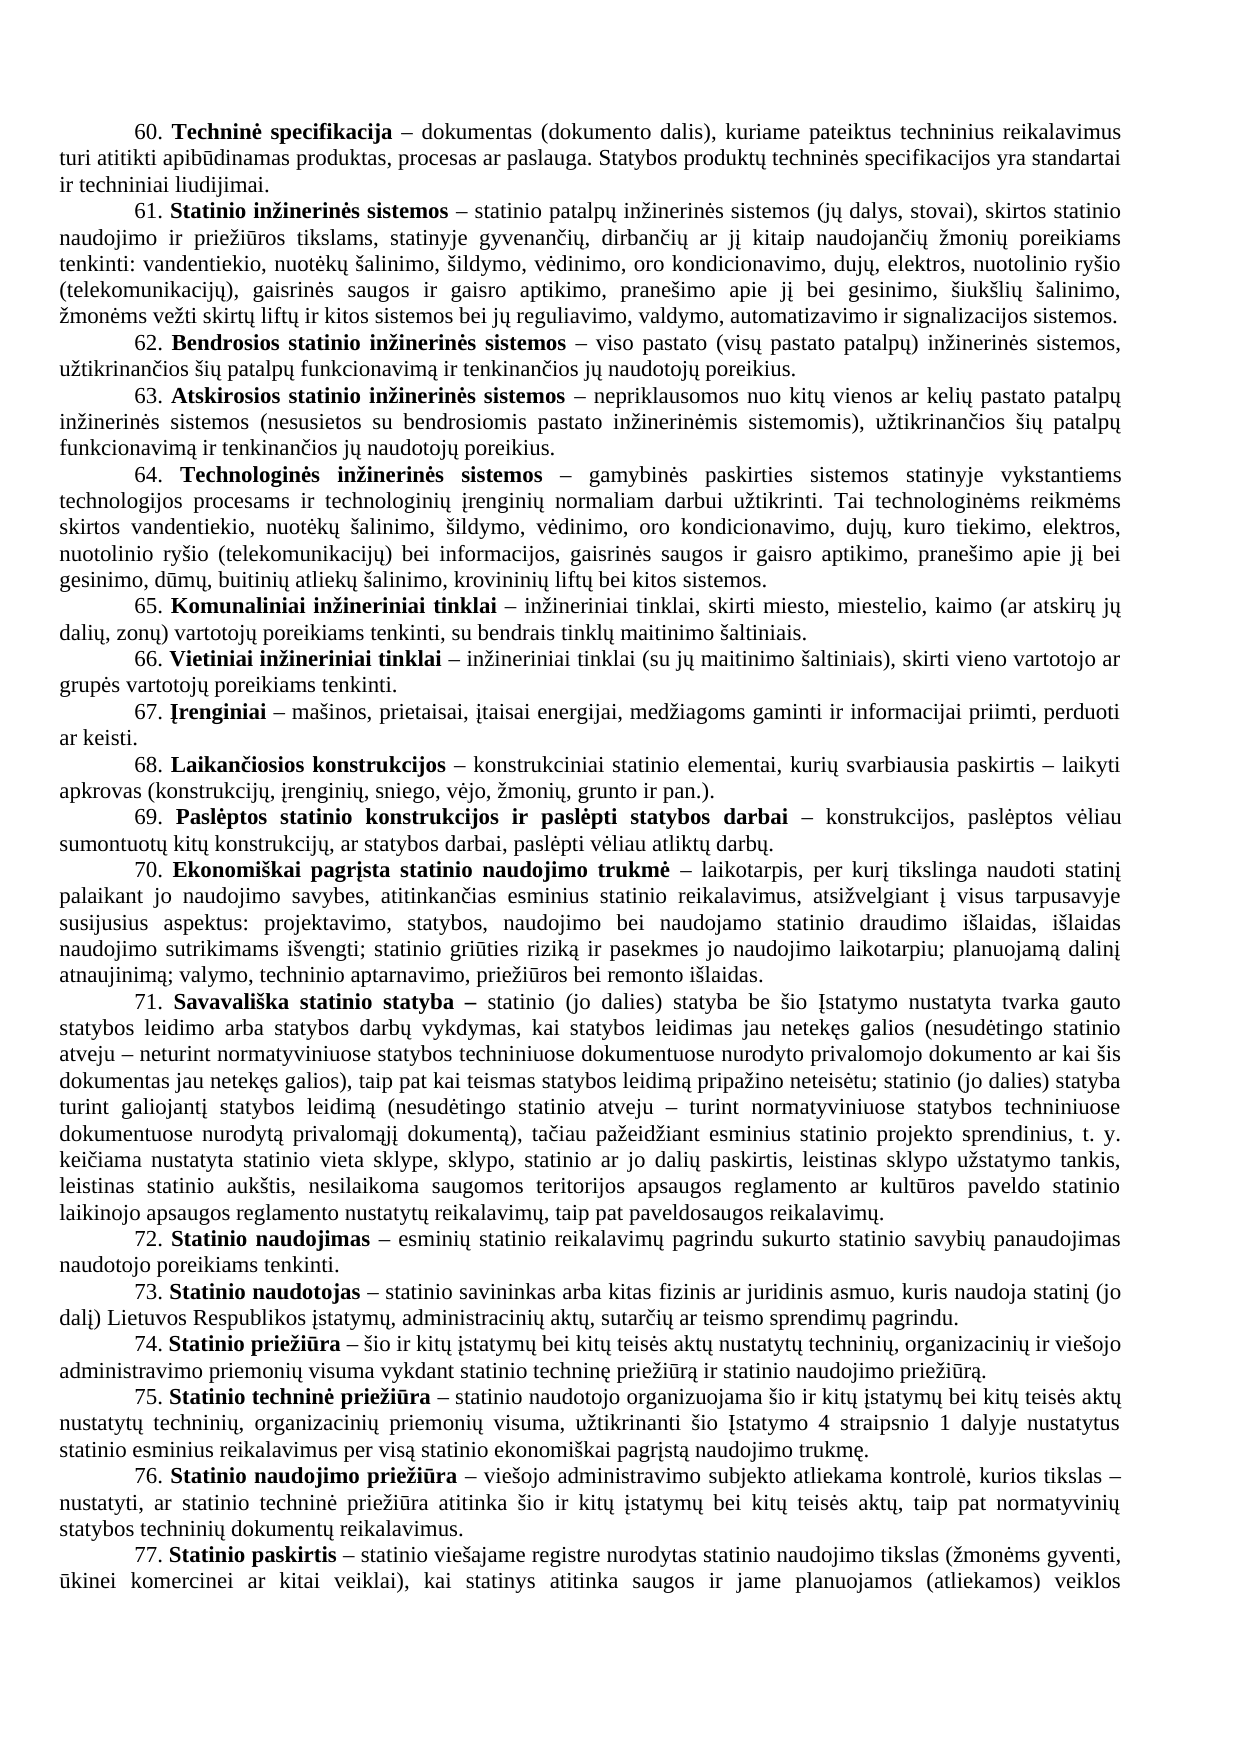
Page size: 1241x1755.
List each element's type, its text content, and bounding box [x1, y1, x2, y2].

text 64. Technologinės inžinerinės sistemos – gamybinės paskirties sistemos statinyje vykstantiems technologijos procesams ir technologinių įrenginių normaliam darbui užtikrinti. Tai technologinėms reikmėms skirtos vandentiekio, nuotėkų šalinimo, šildymo, vėdinimo, oro kondicionavimo, dujų, kuro tiekimo, elektros, nuotolinio ryšio (telekomunikacijų) bei informacijos, gaisrinės saugos ir gaisro aptikimo, pranešimo apie jį bei gesinimo, dūmų, buitinių atliekų šalinimo, krovininių liftų bei kitos sistemos. [59, 461, 1122, 592]
text 60. Techninė specifikacija – dokumentas (dokumento dalis), kuriame pateiktus techninius reikalavimus turi atitikti apibūdinamas produktas, procesas ar paslauga. Statybos produktų techninės specifikacijos yra standartai ir techniniai liudijimai. [59, 118, 1122, 197]
text 70. Ekonomiškai pagrįsta statinio naudojimo trukmė – laikotarpis, per kurį tikslinga naudoti statinį palaikant jo naudojimo savybes, atitinkančias esminius statinio reikalavimus, atsižvelgiant į visus tarpusavyje susijusius aspektus: projektavimo, statybos, naudojimo bei naudojamo statinio draudimo išlaidas, išlaidas naudojimo sutrikimams išvengti; statinio griūties riziką ir pasekmes jo naudojimo laikotarpiu; planuojamą dalinį atnaujinimą; valymo, techninio aptarnavimo, priežiūros bei remonto išlaidas. [59, 856, 1122, 988]
text 62. Bendrosios statinio inžinerinės sistemos – viso pastato (visų pastato patalpų) inžinerinės sistemos, užtikrinančios šių patalpų funkcionavimą ir tenkinančios jų naudotojų poreikius. [59, 329, 1122, 382]
text 74. Statinio priežiūra – šio ir kitų įstatymų bei kitų teisės aktų nustatytų techninių, organizacinių ir viešojo administravimo priemonių visuma vykdant statinio techninę priežiūrą ir statinio naudojimo priežiūrą. [59, 1330, 1122, 1383]
text 69. Paslėptos statinio konstrukcijos ir paslėpti statybos darbai – konstrukcijos, paslėptos vėliau sumontuotų kitų konstrukcijų, ar statybos darbai, paslėpti vėliau atliktų darbų. [59, 803, 1122, 856]
text 71. Savavališka statinio statyba – statinio (jo dalies) statyba be šio Įstatymo nustatyta tvarka gauto statybos leidimo arba statybos darbų vykdymas, kai statybos leidimas jau netekęs galios (nesudėtingo statinio atveju – neturint normatyviniuose statybos techniniuose dokumentuose nurodyto privalomojo dokumento ar kai šis dokumentas jau netekęs galios), taip pat kai teismas statybos leidimą pripažino neteisėtu; statinio (jo dalies) statyba turint galiojantį statybos leidimą (nesudėtingo statinio atveju – turint normatyviniuose statybos techniniuose dokumentuose nurodytą privalomąjį dokumentą), tačiau pažeidžiant esminius statinio projekto sprendinius, t. y. keičiama nustatyta statinio vieta sklype, sklypo, statinio ar jo dalių paskirtis, leistinas sklypo užstatymo tankis, leistinas statinio aukštis, nesilaikoma saugomos teritorijos apsaugos reglamento ar kultūros paveldo statinio laikinojo apsaugos reglamento nustatytų reikalavimų, taip pat paveldosaugos reikalavimų. [59, 988, 1122, 1225]
text 66. Vietiniai inžineriniai tinklai – inžineriniai tinklai (su jų maitinimo šaltiniais), skirti vieno vartotojo ar grupės vartotojų poreikiams tenkinti. [59, 645, 1122, 698]
text 75. Statinio techninė priežiūra – statinio naudotojo organizuojama šio ir kitų įstatymų bei kitų teisės aktų nustatytų techninių, organizacinių priemonių visuma, užtikrinanti šio Įstatymo 4 straipsnio 1 dalyje nustatytus statinio esminius reikalavimus per visą statinio ekonomiškai pagrįstą naudojimo trukmę. [59, 1383, 1122, 1462]
text 67. Įrenginiai – mašinos, prietaisai, įtaisai energijai, medžiagoms gaminti ir informacijai priimti, perduoti ar keisti. [59, 698, 1122, 751]
text 72. Statinio naudojimas – esminių statinio reikalavimų pagrindu sukurto statinio savybių panaudojimas naudotojo poreikiams tenkinti. [59, 1225, 1122, 1278]
text 63. Atskirosios statinio inžinerinės sistemos – nepriklausomos nuo kitų vienos ar kelių pastato patalpų inžinerinės sistemos (nesusietos su bendrosiomis pastato inžinerinėmis sistemomis), užtikrinančios šių patalpų funkcionavimą ir tenkinančios jų naudotojų poreikius. [59, 382, 1122, 461]
text 76. Statinio naudojimo priežiūra – viešojo administravimo subjekto atliekama kontrolė, kurios tikslas – nustatyti, ar statinio techninė priežiūra atitinka šio ir kitų įstatymų bei kitų teisės aktų, taip pat normatyvinių statybos techninių dokumentų reikalavimus. [59, 1462, 1122, 1541]
text 65. Komunaliniai inžineriniai tinklai – inžineriniai tinklai, skirti miesto, miestelio, kaimo (ar atskirų jų dalių, zonų) vartotojų poreikiams tenkinti, su bendrais tinklų maitinimo šaltiniais. [59, 592, 1122, 645]
text 61. Statinio inžinerinės sistemos – statinio patalpų inžinerinės sistemos (jų dalys, stovai), skirtos statinio naudojimo ir priežiūros tikslams, statinyje gyvenančių, dirbančių ar jį kitaip naudojančių žmonių poreikiams tenkinti: vandentiekio, nuotėkų šalinimo, šildymo, vėdinimo, oro kondicionavimo, dujų, elektros, nuotolinio ryšio (telekomunikacijų), gaisrinės saugos ir gaisro aptikimo, pranešimo apie jį bei gesinimo, šiukšlių šalinimo, žmonėms vežti skirtų liftų ir kitos sistemos bei jų reguliavimo, valdymo, automatizavimo ir signalizacijos sistemos. [59, 197, 1122, 329]
text 77. Statinio paskirtis – statinio viešajame registre nurodytas statinio naudojimo tikslas (žmonėms gyventi, ūkinei komercinei ar kitai veiklai), kai statinys atitinka saugos ir jame planuojamos (atliekamos) veiklos [59, 1541, 1122, 1594]
text 73. Statinio naudotojas – statinio savininkas arba kitas fizinis ar juridinis asmuo, kuris naudoja statinį (jo dalį) Lietuvos Respublikos įstatymų, administracinių aktų, sutarčių ar teismo sprendimų pagrindu. [59, 1278, 1122, 1330]
text 68. Laikančiosios konstrukcijos – konstrukciniai statinio elementai, kurių svarbiausia paskirtis – laikyti apkrovas (konstrukcijų, įrenginių, sniego, vėjo, žmonių, grunto ir pan.). [59, 751, 1122, 803]
